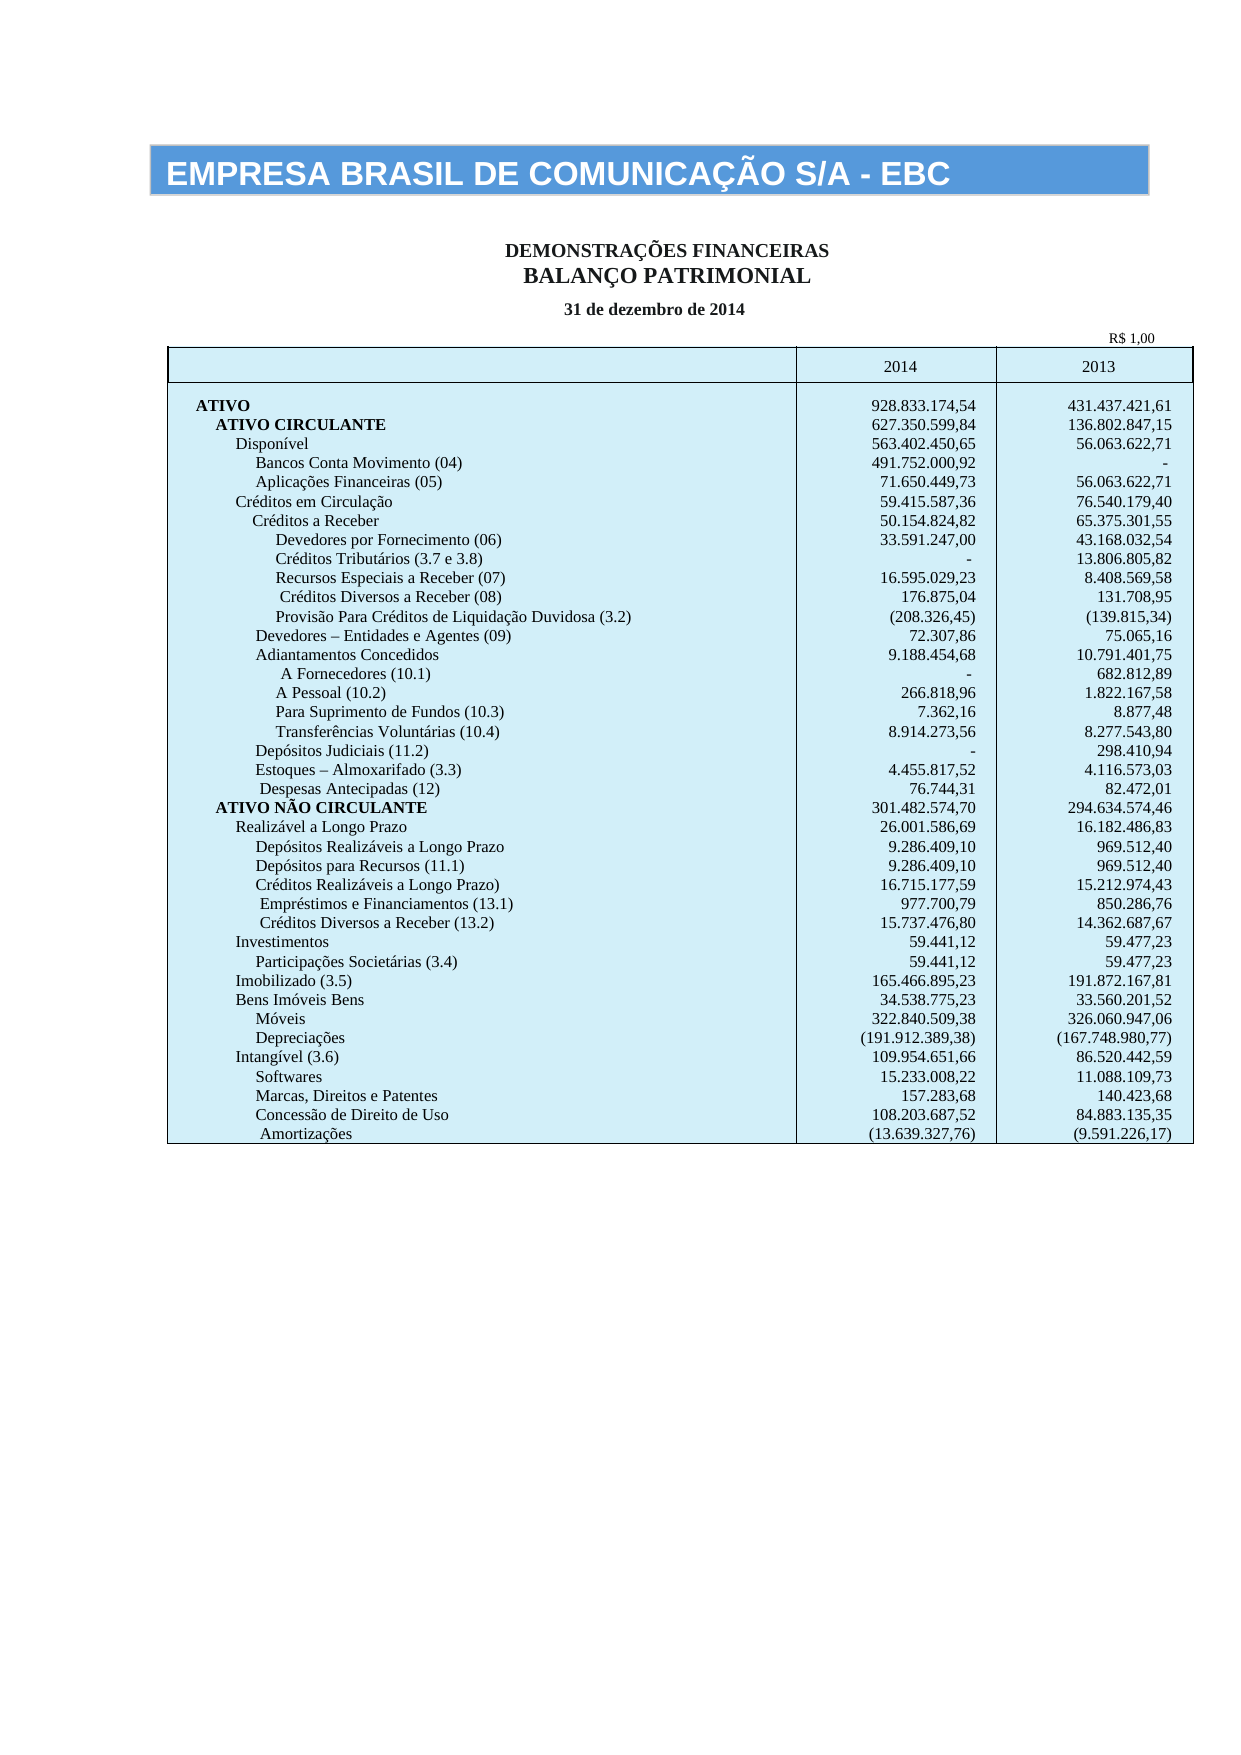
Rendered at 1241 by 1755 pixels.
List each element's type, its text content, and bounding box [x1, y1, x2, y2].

table_cell ATIVO ATIVO CIRCULANTE Disponível Bancos Conta Movimento (04) Aplicações Financeiras (05) Créditos em Circulação Créditos a Receber Devedores por Fornecimento (06) Créditos Tributários (3.7 e 3.8) Recursos Especiais a Receber (07) Créditos Diversos a Receber (08) Provisão Para Créditos de Liquidação Duvidosa (3.2) Devedores – Entidades e Agentes (09) Adiantamentos Concedidos A Fornecedores (10.1) A Pessoal (10.2) Para Suprimento de Fundos (10.3) Transferências Voluntárias (10.4) Depósitos Judiciais (11.2) Estoques – Almoxarifado (3.3) Despesas Antecipadas (12) ATIVO NÃO CIRCULANTE Realizável a Longo Prazo Depósitos Realizáveis a Longo Prazo Depósitos para Recursos (11.1) Créditos Realizáveis a Longo Prazo) Empréstimos e Financiamentos (13.1) Créditos Diversos a Receber (13.2) Investimentos Participações Societárias (3.4) Imobilizado (3.5) Bens Imóveis Bens Móveis Depreciações Intangível (3.6) Softwares Marcas, Direitos e Patentes Concessão de Direito de Uso Amortizações [168, 383, 796, 1143]
table_cell 431.437.421,61 136.802.847,15 56.063.622,71 - 56.063.622,71 76.540.179,40 65.375.301,55 43.168.032,54 13.806.805,82 8.408.569,58 131.708,95 (139.815,34) 75.065,16 10.791.401,75 682.812,89 1.822.167,58 8.877,48 8.277.543,80 298.410,94 4.116.573,03 82.472,01 294.634.574,46 16.182.486,83 969.512,40 969.512,40 15.212.974,43 850.286,76 14.362.687,67 59.477,23 59.477,23 191.872.167,81 33.560.201,52 326.060.947,06 (167.748.980,77) 86.520.442,59 11.088.109,73 140.423,68 84.883.135,35 (9.591.226,17) [997, 383, 1193, 1143]
table_cell 928.833.174,54 627.350.599,84 563.402.450,65 491.752.000,92 71.650.449,73 59.415.587,36 50.154.824,82 33.591.247,00 - 16.595.029,23 176.875,04 (208.326,45) 72.307,86 9.188.454,68 - 266.818,96 7.362,16 8.914.273,56 - 4.455.817,52 76.744,31 301.482.574,70 26.001.586,69 9.286.409,10 9.286.409,10 16.715.177,59 977.700,79 15.737.476,80 59.441,12 59.441,12 165.466.895,23 34.538.775,23 322.840.509,38 (191.912.389,38) 109.954.651,66 15.233.008,22 157.283,68 108.203.687,52 (13.639.327,76) [797, 383, 996, 1143]
text BALANÇO PATRIMONIAL [154, 262, 1180, 289]
text DEMONSTRAÇÕES FINANCEIRAS [154, 239, 1180, 262]
table_header 2014 [797, 348, 996, 382]
table_header [169, 348, 796, 382]
table_header 2013 [997, 348, 1192, 382]
text 31 de dezembro de 2014 [154, 299, 1155, 319]
text R$ 1,00 [154, 329, 1155, 346]
